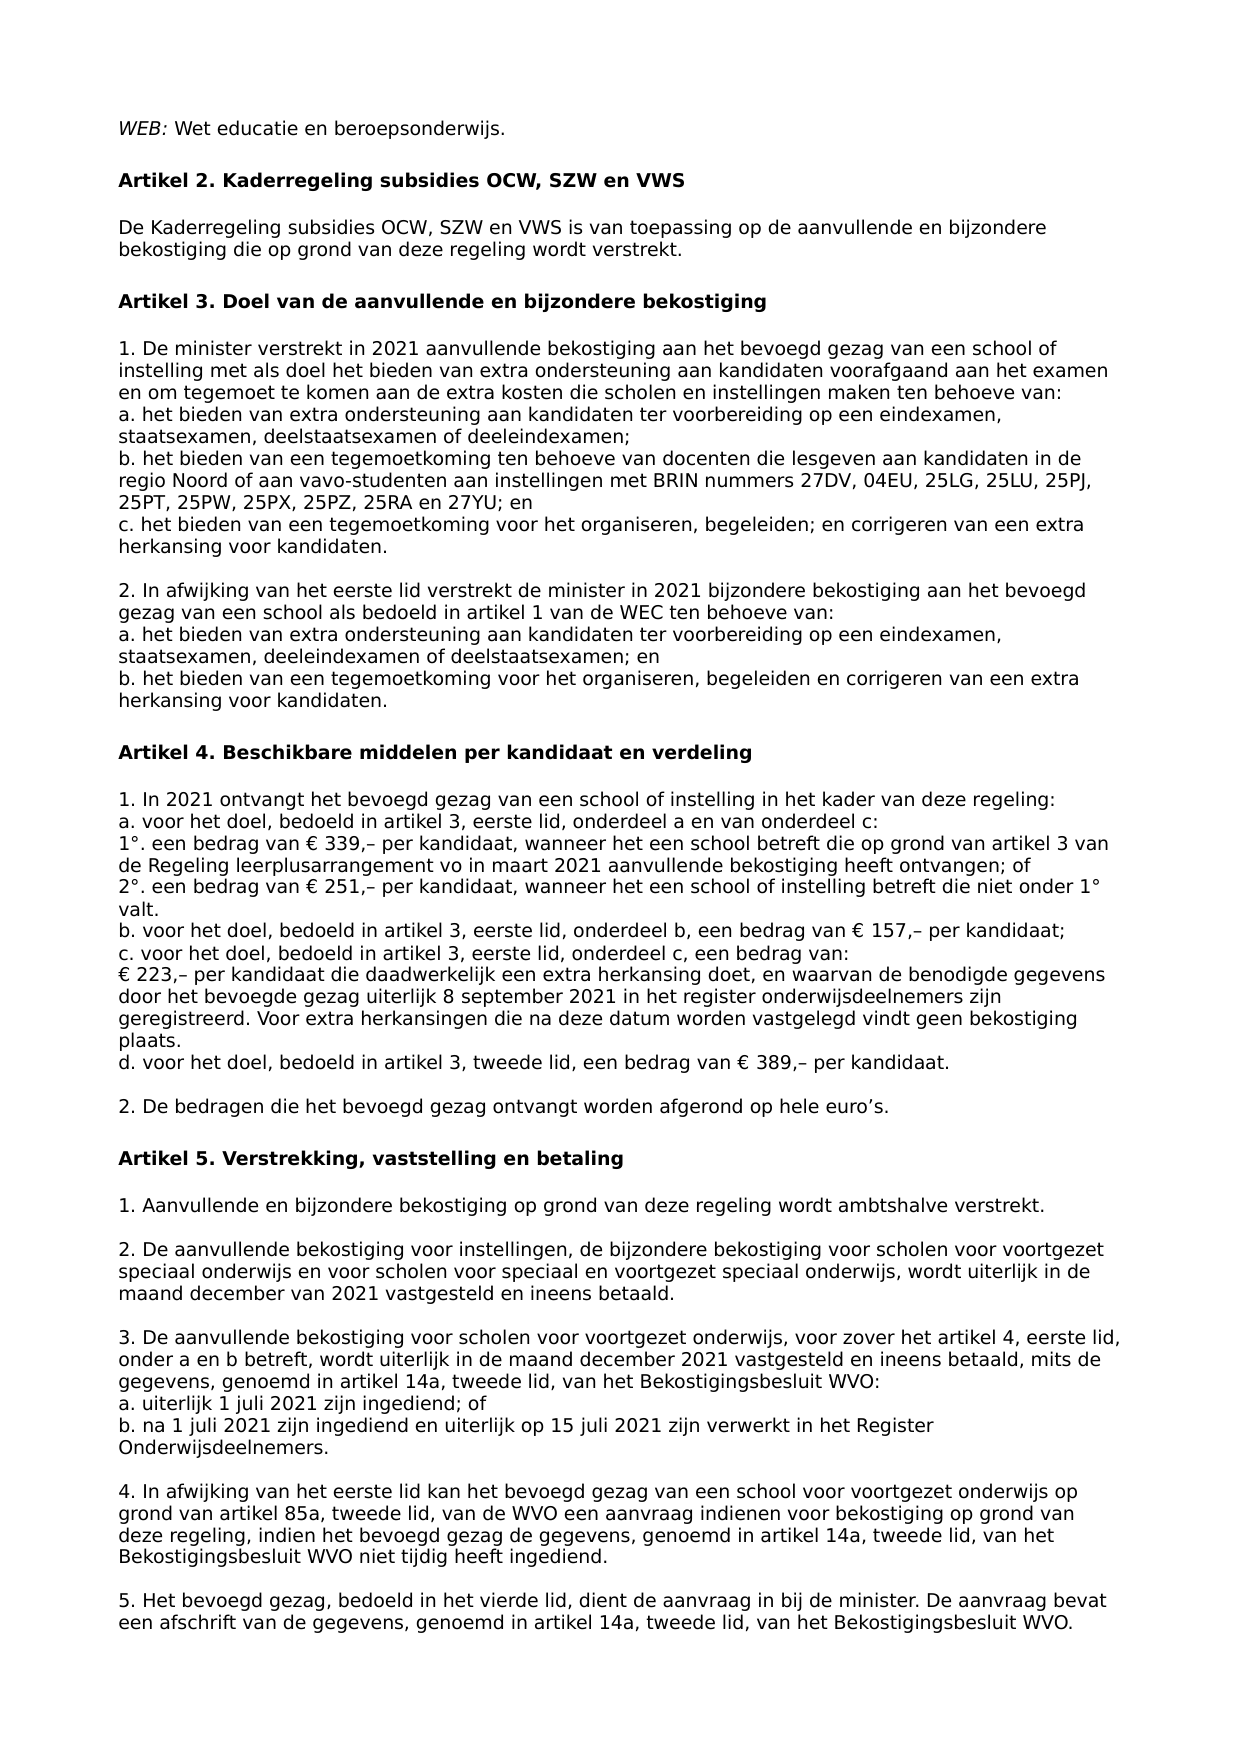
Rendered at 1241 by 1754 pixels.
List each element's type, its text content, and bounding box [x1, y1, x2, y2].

text a. uiterlijk 1 juli 2021 zijn ingediend; of [118, 1393, 1122, 1415]
text 2°. een bedrag van € 251,– per kandidaat, wanneer het een school of instelling betreft die niet onder 1° valt. [118, 876, 1122, 920]
text b. voor het doel, bedoeld in artikel 3, eerste lid, onderdeel b, een bedrag van € 157,– per kandidaat; [118, 920, 1122, 942]
text c. het bieden van een tegemoetkoming voor het organiseren, begeleiden; en corrigeren van een extra herkansing voor kandidaten. [118, 514, 1122, 558]
text 4. In afwijking van het eerste lid kan het bevoegd gezag van een school voor voortgezet onderwijs op grond van artikel 85a, tweede lid, van de WVO een aanvraag indienen voor bekostiging op grond van deze regeling, indien het bevoegd gezag de gegevens, genoemd in artikel 14a, tweede lid, van het Bekostigingsbesluit WVO niet tijdig heeft ingediend. [118, 1481, 1122, 1568]
subtitle Artikel 4. Beschikbare middelen per kandidaat en verdeling [118, 742, 1122, 763]
text 1. Aanvullende en bijzondere bekostiging op grond van deze regeling wordt ambtshalve verstrekt. [118, 1195, 1122, 1217]
subtitle Artikel 2. Kaderregeling subsidies OCW, SZW en VWS [118, 170, 1122, 192]
text b. het bieden van een tegemoetkoming ten behoeve van docenten die lesgeven aan kandidaten in de regio Noord of aan vavo-studenten aan instellingen met BRIN nummers 27DV, 04EU, 25LG, 25LU, 25PJ, 25PT, 25PW, 25PX, 25PZ, 25RA en 27YU; en [118, 448, 1122, 514]
text WEB: Wet educatie en beroepsonderwijs. [118, 118, 1122, 140]
text b. na 1 juli 2021 zijn ingediend en uiterlijk op 15 juli 2021 zijn verwerkt in het Register Onderwijsdeelnemers. [118, 1415, 1122, 1459]
text c. voor het doel, bedoeld in artikel 3, eerste lid, onderdeel c, een bedrag van: [118, 942, 1122, 964]
text 1. In 2021 ontvangt het bevoegd gezag van een school of instelling in het kader van deze regeling: [118, 788, 1122, 811]
text b. het bieden van een tegemoetkoming voor het organiseren, begeleiden en corrigeren van een extra herkansing voor kandidaten. [118, 668, 1122, 712]
text 2. De bedragen die het bevoegd gezag ontvangt worden afgerond op hele euro’s. [118, 1096, 1122, 1118]
text a. het bieden van extra ondersteuning aan kandidaten ter voorbereiding op een eindexamen, staatsexamen, deeleindexamen of deelstaatsexamen; en [118, 624, 1122, 668]
text 2. De aanvullende bekostiging voor instellingen, de bijzondere bekostiging voor scholen voor voortgezet speciaal onderwijs en voor scholen voor speciaal en voortgezet speciaal onderwijs, wordt uiterlijk in de maand december van 2021 vastgesteld en ineens betaald. [118, 1239, 1122, 1305]
text 5. Het bevoegd gezag, bedoeld in het vierde lid, dient de aanvraag in bij de minister. De aanvraag bevat een afschrift van de gegevens, genoemd in artikel 14a, tweede lid, van het Bekostigingsbesluit WVO. [118, 1590, 1122, 1634]
subtitle Artikel 5. Verstrekking, vaststelling en betaling [118, 1148, 1122, 1170]
text De Kaderregeling subsidies OCW, SZW en VWS is van toepassing op de aanvullende en bijzondere bekostiging die op grond van deze regeling wordt verstrekt. [118, 217, 1122, 261]
text 1. De minister verstrekt in 2021 aanvullende bekostiging aan het bevoegd gezag van een school of instelling met als doel het bieden van extra ondersteuning aan kandidaten voorafgaand aan het examen en om tegemoet te komen aan de extra kosten die scholen en instellingen maken ten behoeve van: [118, 338, 1122, 404]
text a. voor het doel, bedoeld in artikel 3, eerste lid, onderdeel a en van onderdeel c: [118, 811, 1122, 832]
text 2. In afwijking van het eerste lid verstrekt de minister in 2021 bijzondere bekostiging aan het bevoegd gezag van een school als bedoeld in artikel 1 van de WEC ten behoeve van: [118, 580, 1122, 624]
text 3. De aanvullende bekostiging voor scholen voor voortgezet onderwijs, voor zover het artikel 4, eerste lid, onder a en b betreft, wordt uiterlijk in de maand december 2021 vastgesteld en ineens betaald, mits de gegevens, genoemd in artikel 14a, tweede lid, van het Bekostigingsbesluit WVO: [118, 1327, 1122, 1393]
text a. het bieden van extra ondersteuning aan kandidaten ter voorbereiding op een eindexamen, staatsexamen, deelstaatsexamen of deeleindexamen; [118, 404, 1122, 448]
subtitle Artikel 3. Doel van de aanvullende en bijzondere bekostiging [118, 291, 1122, 313]
text d. voor het doel, bedoeld in artikel 3, tweede lid, een bedrag van € 389,– per kandidaat. [118, 1052, 1122, 1074]
text 1°. een bedrag van € 339,– per kandidaat, wanneer het een school betreft die op grond van artikel 3 van de Regeling leerplusarrangement vo in maart 2021 aanvullende bekostiging heeft ontvangen; of [118, 832, 1122, 876]
text € 223,– per kandidaat die daadwerkelijk een extra herkansing doet, en waarvan de benodigde gegevens door het bevoegde gezag uiterlijk 8 september 2021 in het register onderwijsdeelnemers zijn geregistreerd. Voor extra herkansingen die na deze datum worden vastgelegd vindt geen bekostiging plaats. [118, 964, 1122, 1052]
